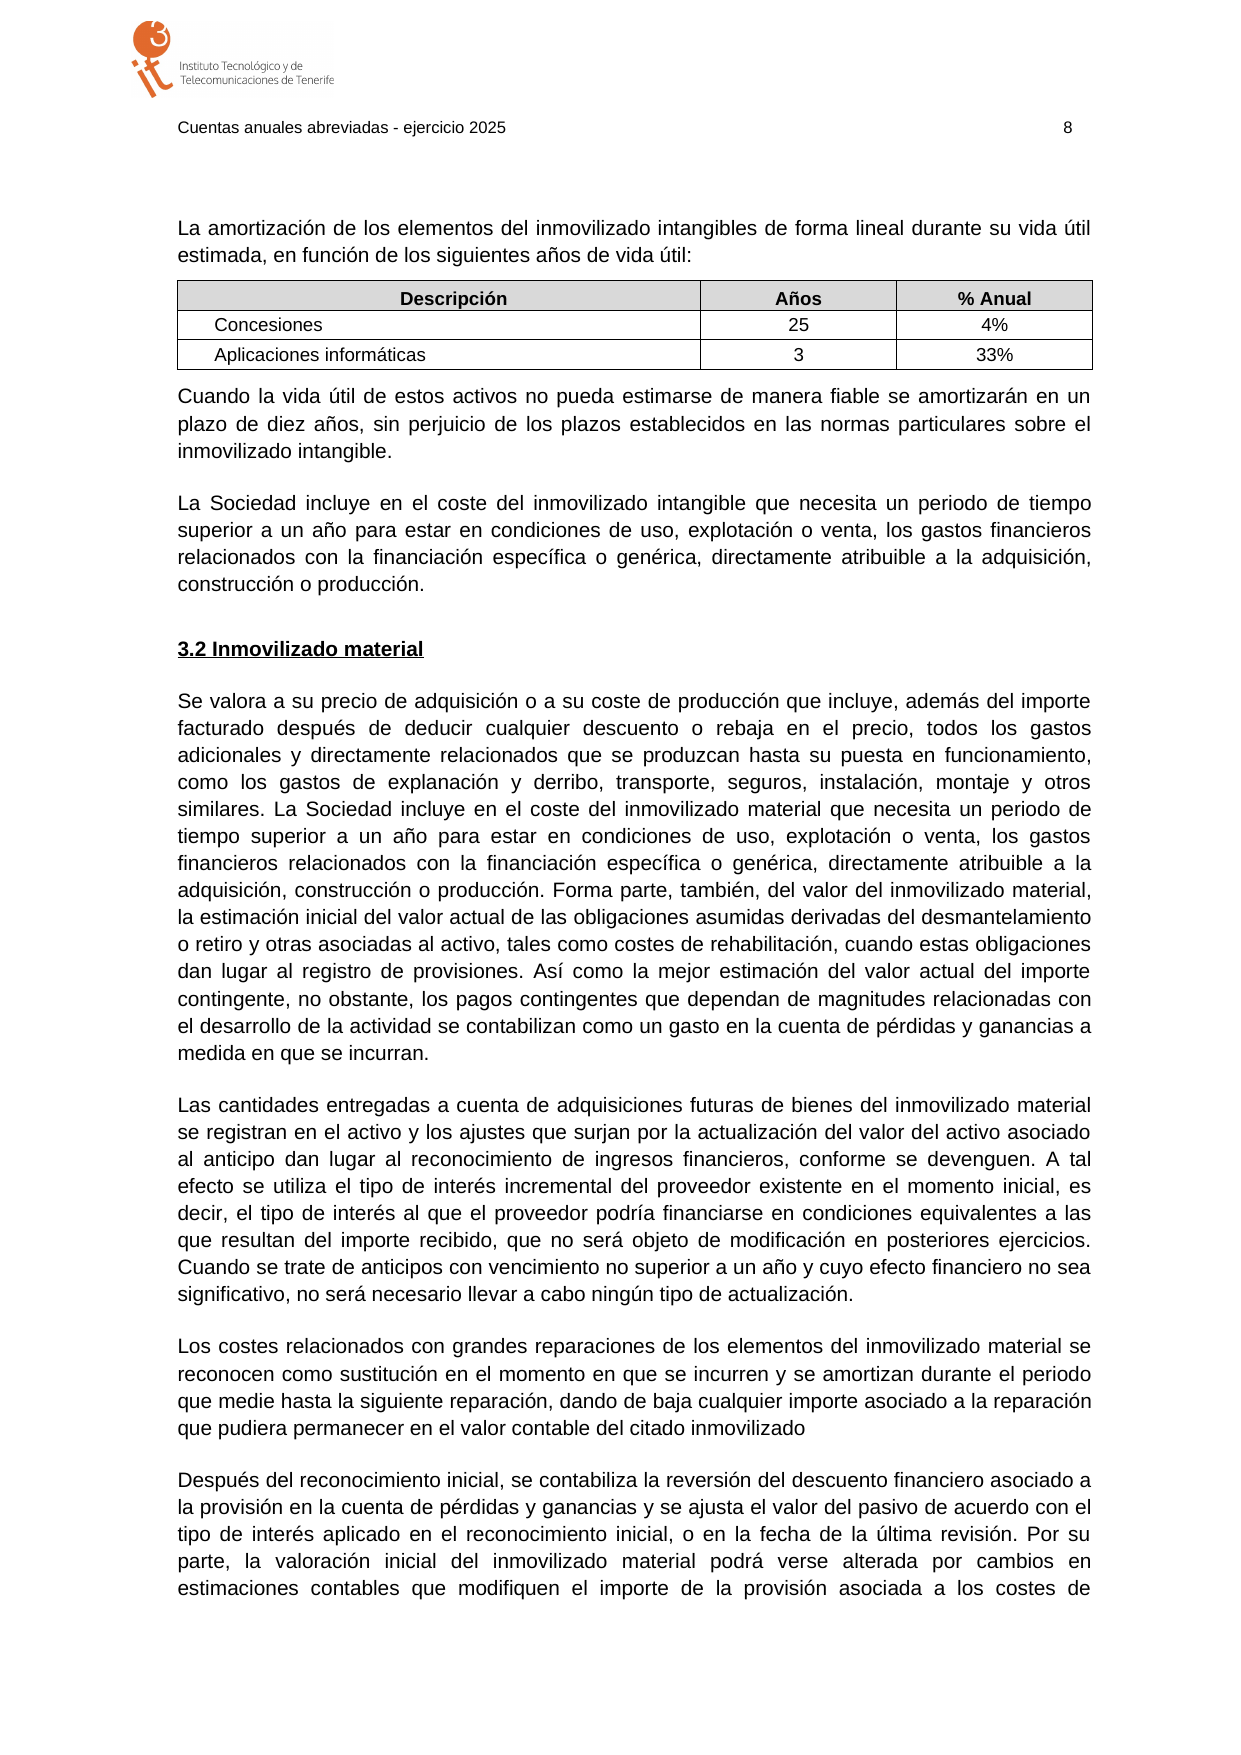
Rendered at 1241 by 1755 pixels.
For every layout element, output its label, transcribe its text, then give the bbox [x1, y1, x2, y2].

text 3.2 Inmovilizado material [177, 634, 1093, 661]
table_header Años [701, 281, 896, 310]
text Después del reconocimiento inicial, se contabiliza la reversión del descuento financiero asociado a la provisión en la cuenta de pérdidas y ganancias y se ajusta el valor del pasivo de acuerdo con el tipo de interés aplicado en el reconocimiento inicial, o en la fecha de la última revisión. Por su parte, la valoración inicial del inmovilizado material podrá verse alterada por cambios en estimaciones contables que modifiquen el importe de la provisión asociada a los costes de [177, 1466, 1093, 1601]
table_cell 3 [701, 340, 896, 369]
text Las cantidades entregadas a cuenta de adquisiciones futuras de bienes del inmovilizado material se registran en el activo y los ajustes que surjan por la actualización del valor del activo asociado al anticipo dan lugar al reconocimiento de ingresos financieros, conforme se devenguen. A tal efecto se utiliza el tipo de interés incremental del proveedor existente en el momento inicial, es decir, el tipo de interés al que el proveedor podría financiarse en condiciones equivalentes a las que resultan del importe recibido, que no será objeto de modificación en posteriores ejercicios. Cuando se trate de anticipos con vencimiento no superior a un año y cuyo efecto financiero no sea significativo, no será necesario llevar a cabo ningún tipo de actualización. [177, 1091, 1093, 1307]
text Se valora a su precio de adquisición o a su coste de producción que incluye, además del importe facturado después de deducir cualquier descuento o rebaja en el precio, todos los gastos adicionales y directamente relacionados que se produzcan hasta su puesta en funcionamiento, como los gastos de explanación y derribo, transporte, seguros, instalación, montaje y otros similares. La Sociedad incluye en el coste del inmovilizado material que necesita un periodo de tiempo superior a un año para estar en condiciones de uso, explotación o venta, los gastos financieros relacionados con la financiación específica o genérica, directamente atribuible a la adquisición, construcción o producción. Forma parte, también, del valor del inmovilizado material, la estimación inicial del valor actual de las obligaciones asumidas derivadas del desmantelamiento o retiro y otras asociadas al activo, tales como costes de rehabilitación, cuando estas obligaciones dan lugar al registro de provisiones. Así como la mejor estimación del valor actual del importe contingente, no obstante, los pagos contingentes que dependan de magnitudes relacionadas con el desarrollo de la actividad se contabilizan como un gasto en la cuenta de pérdidas y ganancias a medida en que se incurran. [177, 686, 1093, 1066]
text La Sociedad incluye en el coste del inmovilizado intangible que necesita un periodo de tiempo superior a un año para estar en condiciones de uso, explotación o venta, los gastos financieros relacionados con la financiación específica o genérica, directamente atribuible a la adquisición, construcción o producción. [177, 488, 1093, 597]
table_cell 33% [897, 340, 1092, 369]
table_cell Aplicaciones informáticas [178, 340, 700, 369]
table_header % Anual [897, 281, 1092, 310]
text Los costes relacionados con grandes reparaciones de los elementos del inmovilizado material se reconocen como sustitución en el momento en que se incurren y se amortizan durante el periodo que medie hasta la siguiente reparación, dando de baja cualquier importe asociado a la reparación que pudiera permanecer en el valor contable del citado inmovilizado [177, 1332, 1093, 1441]
table_cell 4% [897, 311, 1092, 339]
table_header Descripción [178, 281, 700, 310]
text Cuando la vida útil de estos activos no pueda estimarse de manera fiable se amortizarán en un plazo de diez años, sin perjuicio de los plazos establecidos en las normas particulares sobre el inmovilizado intangible. [177, 382, 1093, 463]
table_cell 25 [701, 311, 896, 339]
table_cell Concesiones [178, 311, 700, 339]
text La amortización de los elementos del inmovilizado intangibles de forma lineal durante su vida útil estimada, en función de los siguientes años de vida útil: [177, 214, 1093, 268]
